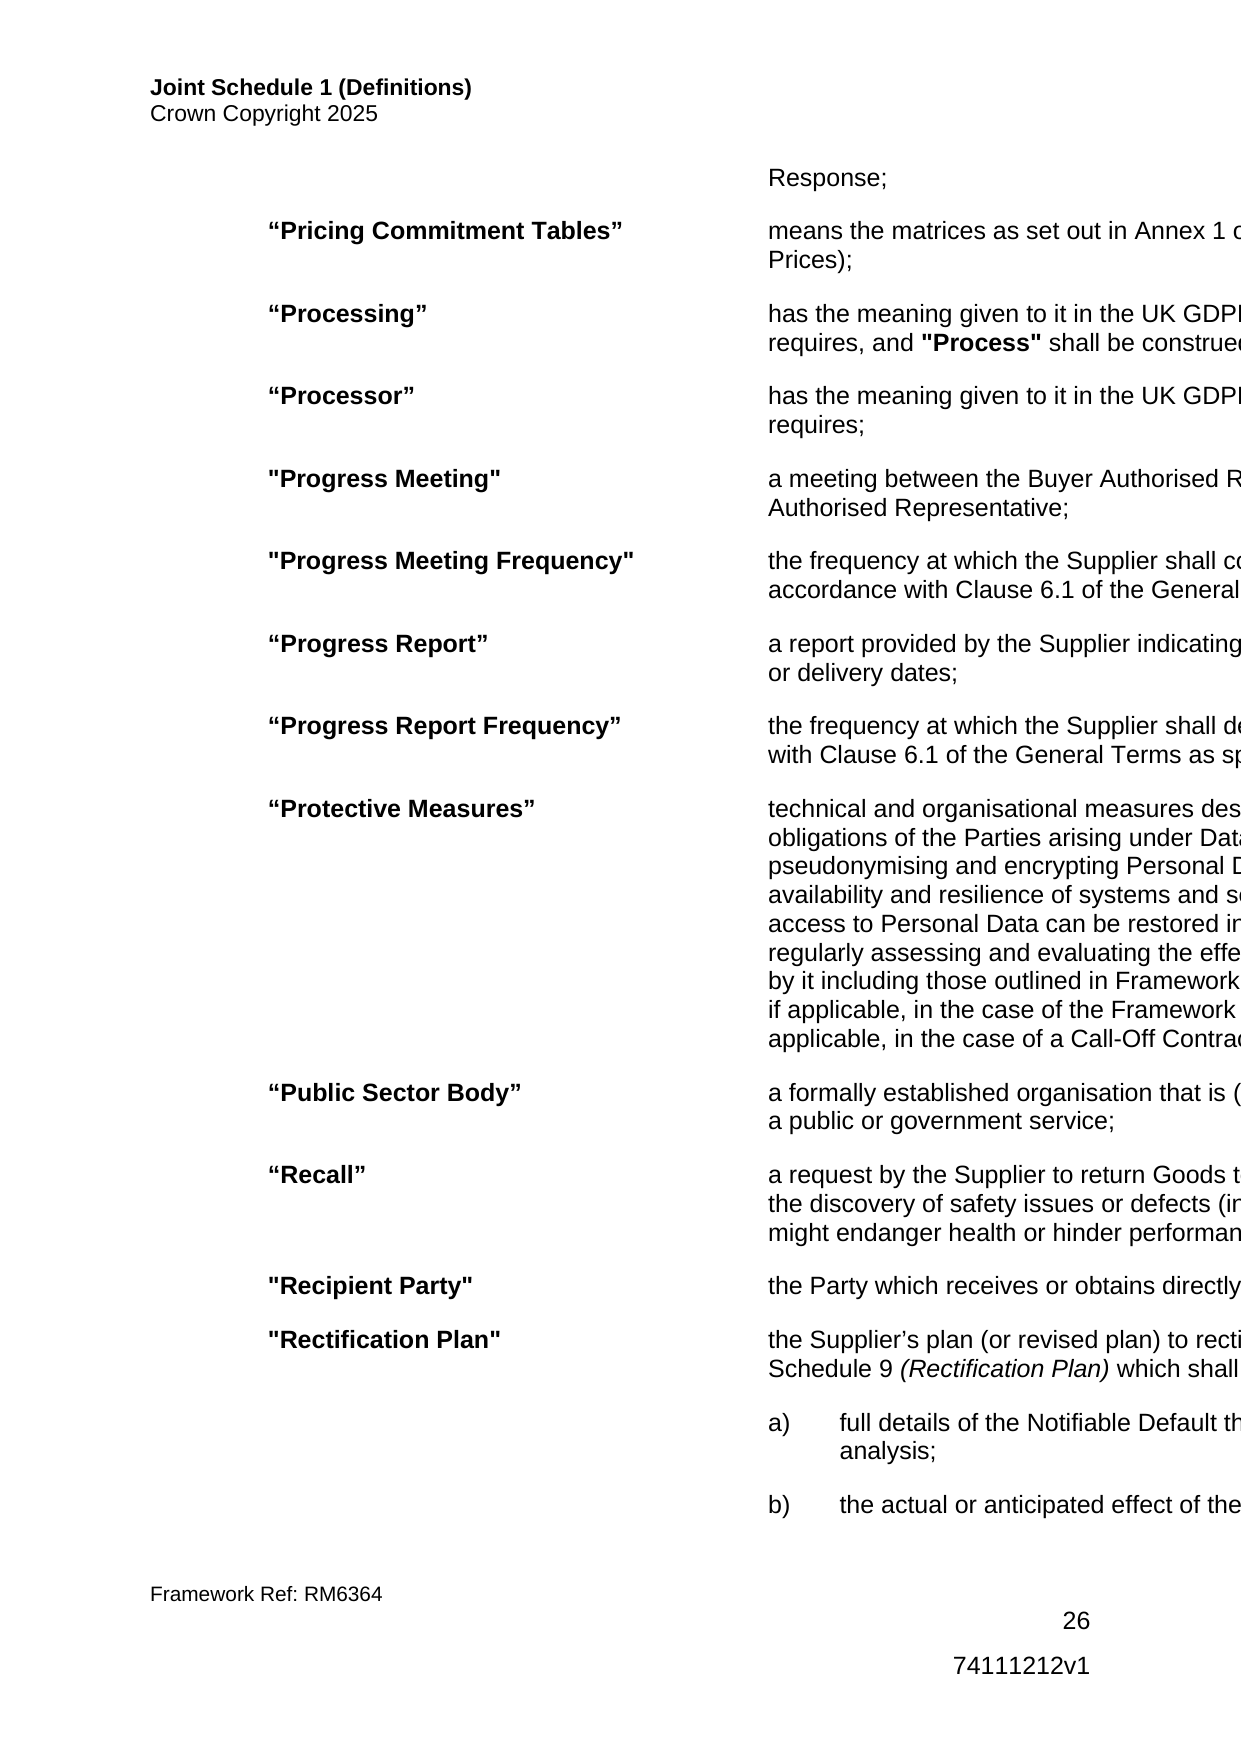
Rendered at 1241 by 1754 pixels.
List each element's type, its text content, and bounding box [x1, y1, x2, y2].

table_cell “Processing” [256, 286, 739, 369]
table_cell the frequency at which the Supplier shall deliver Progress Reports in accordance with Clause 6.1 of the General Terms as specified in the Order Form; [739, 699, 1240, 781]
table_cell the frequency at which the Supplier shall conduct a Progress Meeting in accordance with Clause 6.1 of the General Terms as specified in the Order Form; [739, 534, 1240, 616]
table_cell "Progress Meeting Frequency" [256, 534, 739, 616]
table_cell [256, 150, 739, 204]
table_cell “Public Sector Body” [256, 1065, 739, 1147]
table_cell “Processor” [256, 369, 739, 451]
table_cell a formally established organisation that is (at least in part) publicly funded to deliver a public or government service; [739, 1065, 1240, 1147]
table_cell a report provided by the Supplier indicating the steps taken to achieve Milestones or delivery dates; [739, 616, 1240, 699]
table_cell “Recall” [256, 1148, 739, 1259]
table_cell the Party which receives or obtains directly or indirectly Confidential Information; [739, 1259, 1240, 1312]
table_cell technical and organisational measures designed to ensure compliance with obligations of the Parties arising under Data Protection Legislation including pseudonymising and encrypting Personal Data, ensuring confidentiality, integrity, availability and resilience of systems and services, ensuring that availability of and access to Personal Data can be restored in a timely manner after an incident, and regularly assessing and evaluating the effectiveness of the such measures adopted by it including those outlined in Framework Schedule 9 (Cyber Essentials Scheme), if applicable, in the case of the Framework Contract or a Security Schedule, if applicable, in the case of a Call-Off Contract; [739, 781, 1240, 1065]
table_cell “Protective Measures” [256, 781, 739, 1065]
table_cell a meeting between the Buyer Authorised Representative and the Supplier Authorised Representative; [739, 451, 1240, 534]
table_cell has the meaning given to it in the UK GDPR or the EU GDPR as the context requires; [739, 369, 1240, 451]
table_cell a request by the Supplier to return Goods to the Supplier or the manufacturer after the discovery of safety issues or defects (including defects in the IPR rights) that might endanger health or hinder performance; [739, 1148, 1240, 1259]
table_cell has the meaning given to it in the UK GDPR or the EU GDPR as the context requires, and "Process" shall be construed accordingly; [739, 286, 1240, 369]
table_cell means the matrices as set out in Annex 1 of Framework Schedule 3 (Framework Prices); [739, 204, 1240, 286]
table_cell “Progress Report Frequency” [256, 699, 739, 781]
table_cell “Progress Report” [256, 616, 739, 699]
table_cell means the prices submitted by the Supplier as part of the Framework Tender Response; [739, 150, 1240, 204]
table_cell "Progress Meeting" [256, 451, 739, 534]
table_cell the Supplier’s plan (or revised plan) to rectify its breach using the template in Joint Schedule 9 (Rectification Plan) which shall include: full details of the Notifiable Default that has occurred, including a root cause analysis; the actual or anticipated effect of the Notifiable Default; and the steps which the Supplier proposes to take to rectify the Notifiable Default (if applicable) and to prevent such Notifiable Default from recurring, including timescales for such steps and for the rectification of the Notifiable Default (where applicable); [739, 1313, 1240, 1531]
table_cell "Rectification Plan" [256, 1313, 739, 1531]
table_cell “Pricing Commitment Tables” [256, 204, 739, 286]
table_cell "Recipient Party" [256, 1259, 739, 1312]
